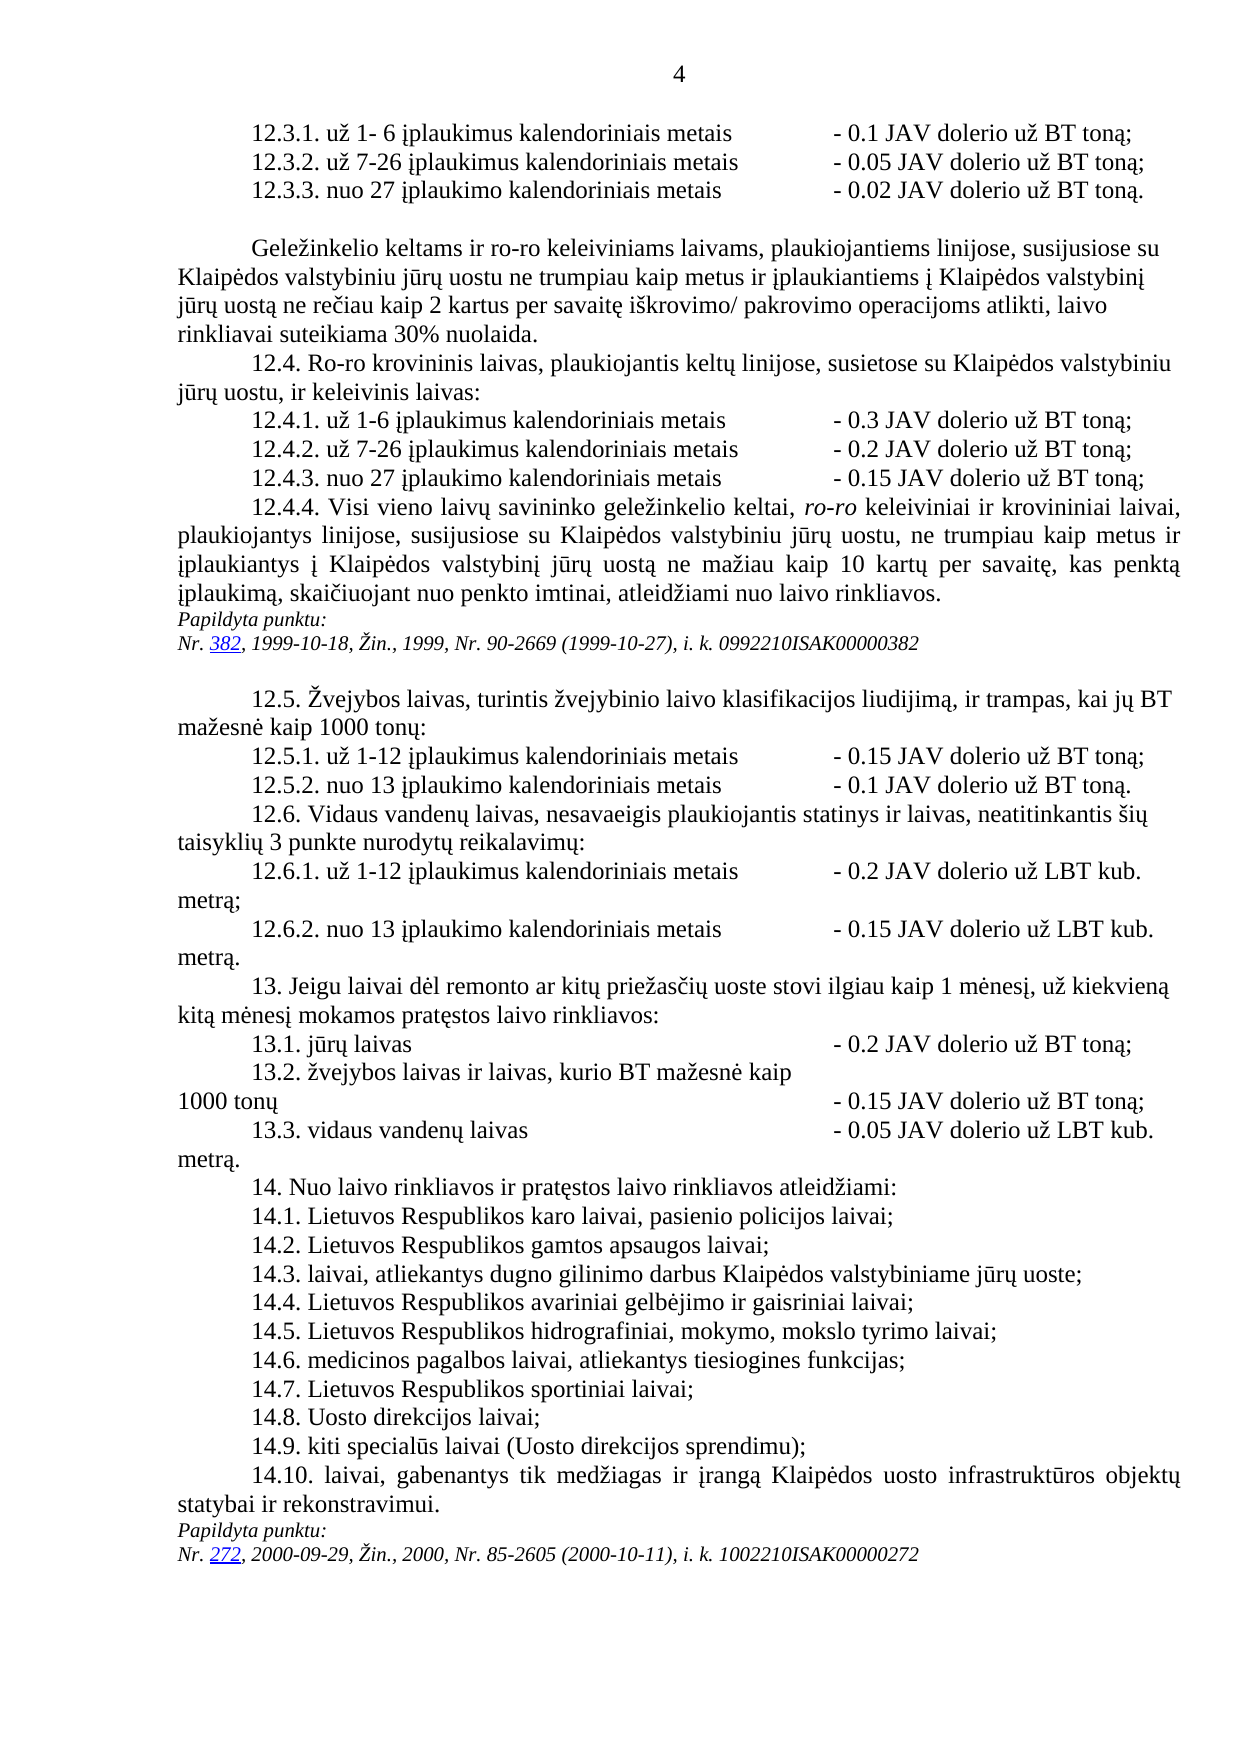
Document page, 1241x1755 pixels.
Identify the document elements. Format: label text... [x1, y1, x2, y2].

text 12.5.1. už 1-12 įplaukimus kalendoriniais metais - 0.15 JAV dolerio už BT toną; [177, 741, 1181, 770]
text 13.1. jūrų laivas - 0.2 JAV dolerio už BT toną; [177, 1029, 1181, 1057]
text 13.2. žvejybos laivas ir laivas, kurio BT mažesnė kaip [177, 1057, 1181, 1086]
text 12.5.2. nuo 13 įplaukimo kalendoriniais metais - 0.1 JAV dolerio už BT toną. [177, 770, 1181, 799]
text Geležinkelio keltams ir ro-ro keleiviniams laivams, plaukiojantiems linijose, susijusiose su Klaipėdos valstybiniu jūrų uostu ne trumpiau kaip metus ir įplaukiantiems į Klaipėdos valstybinį jūrų uostą ne rečiau kaip 2 kartus per savaitę iškrovimo/ pakrovimo operacijoms atlikti, laivo rinkliavai suteikiama 30% nuolaida. [177, 233, 1181, 348]
text 14.8. Uosto direkcijos laivai; [177, 1402, 1181, 1431]
text 14.9. kiti specialūs laivai (Uosto direkcijos sprendimu); [177, 1431, 1181, 1460]
text 14.5. Lietuvos Respublikos hidrografiniai, mokymo, mokslo tyrimo laivai; [177, 1316, 1181, 1345]
text 14.3. laivai, atliekantys dugno gilinimo darbus Klaipėdos valstybiniame jūrų uoste; [177, 1259, 1181, 1287]
text 14. Nuo laivo rinkliavos ir pratęstos laivo rinkliavos atleidžiami: [177, 1172, 1181, 1201]
text 1000 tonų - 0.15 JAV dolerio už BT toną; [177, 1086, 1181, 1115]
text 14.4. Lietuvos Respublikos avariniai gelbėjimo ir gaisriniai laivai; [177, 1287, 1181, 1316]
text 12.4.4. Visi vieno laivų savininko geležinkelio keltai, ro-ro keleiviniai ir krovininiai laivai, plaukiojantys linijose, susijusiose su Klaipėdos valstybiniu jūrų uostu, ne trumpiau kaip metus ir įplaukiantys į Klaipėdos valstybinį jūrų uostą ne mažiau kaip 10 kartų per savaitę, kas penktą įplaukimą, skaičiuojant nuo penkto imtinai, atleidžiami nuo laivo rinkliavos. [177, 492, 1181, 607]
text 12.3.3. nuo 27 įplaukimo kalendoriniais metais - 0.02 JAV dolerio už BT toną. [177, 176, 1181, 204]
text 12.6.1. už 1-12 įplaukimus kalendoriniais metais - 0.2 JAV dolerio už LBT kub. metrą; [177, 856, 1181, 914]
text 14.2. Lietuvos Respublikos gamtos apsaugos laivai; [177, 1230, 1181, 1259]
text 12.3.1. už 1- 6 įplaukimus kalendoriniais metais - 0.1 JAV dolerio už BT toną; [177, 118, 1181, 147]
text 14.10. laivai, gabenantys tik medžiagas ir įrangą Klaipėdos uosto infrastruktūros objektų statybai ir rekonstravimui. [177, 1460, 1181, 1517]
text 14.1. Lietuvos Respublikos karo laivai, pasienio policijos laivai; [177, 1201, 1181, 1230]
text 12.4.3. nuo 27 įplaukimo kalendoriniais metais - 0.15 JAV dolerio už BT toną; [177, 463, 1181, 492]
text 12.4.1. už 1-6 įplaukimus kalendoriniais metais - 0.3 JAV dolerio už BT toną; [177, 406, 1181, 434]
text 12.4. Ro-ro krovininis laivas, plaukiojantis keltų linijose, susietose su Klaipėdos valstybiniu jūrų uostu, ir keleivinis laivas: [177, 348, 1181, 406]
text 13. Jeigu laivai dėl remonto ar kitų priežasčių uoste stovi ilgiau kaip 1 mėnesį, už kiekvieną kitą mėnesį mokamos pratęstos laivo rinkliavos: [177, 971, 1181, 1029]
text 12.6. Vidaus vandenų laivas, nesavaeigis plaukiojantis statinys ir laivas, neatitinkantis šių taisyklių 3 punkte nurodytų reikalavimų: [177, 799, 1181, 856]
text 12.6.2. nuo 13 įplaukimo kalendoriniais metais - 0.15 JAV dolerio už LBT kub. metrą. [177, 914, 1181, 971]
text Nr. 382, 1999-10-18, Žin., 1999, Nr. 90-2669 (1999-10-27), i. k. 0992210ISAK00000382 [177, 631, 1181, 655]
text 12.4.2. už 7-26 įplaukimus kalendoriniais metais - 0.2 JAV dolerio už BT toną; [177, 434, 1181, 463]
text 14.7. Lietuvos Respublikos sportiniai laivai; [177, 1374, 1181, 1402]
text Papildyta punktu: [177, 607, 1181, 631]
text 12.5. Žvejybos laivas, turintis žvejybinio laivo klasifikacijos liudijimą, ir trampas, kai jų BT mažesnė kaip 1000 tonų: [177, 684, 1181, 741]
text 12.3.2. už 7-26 įplaukimus kalendoriniais metais - 0.05 JAV dolerio už BT toną; [177, 147, 1181, 176]
text 14.6. medicinos pagalbos laivai, atliekantys tiesiogines funkcijas; [177, 1345, 1181, 1374]
text Nr. 272, 2000-09-29, Žin., 2000, Nr. 85-2605 (2000-10-11), i. k. 1002210ISAK00000272 [177, 1542, 1181, 1566]
text Papildyta punktu: [177, 1517, 1181, 1542]
text 13.3. vidaus vandenų laivas - 0.05 JAV dolerio už LBT kub. metrą. [177, 1115, 1181, 1172]
